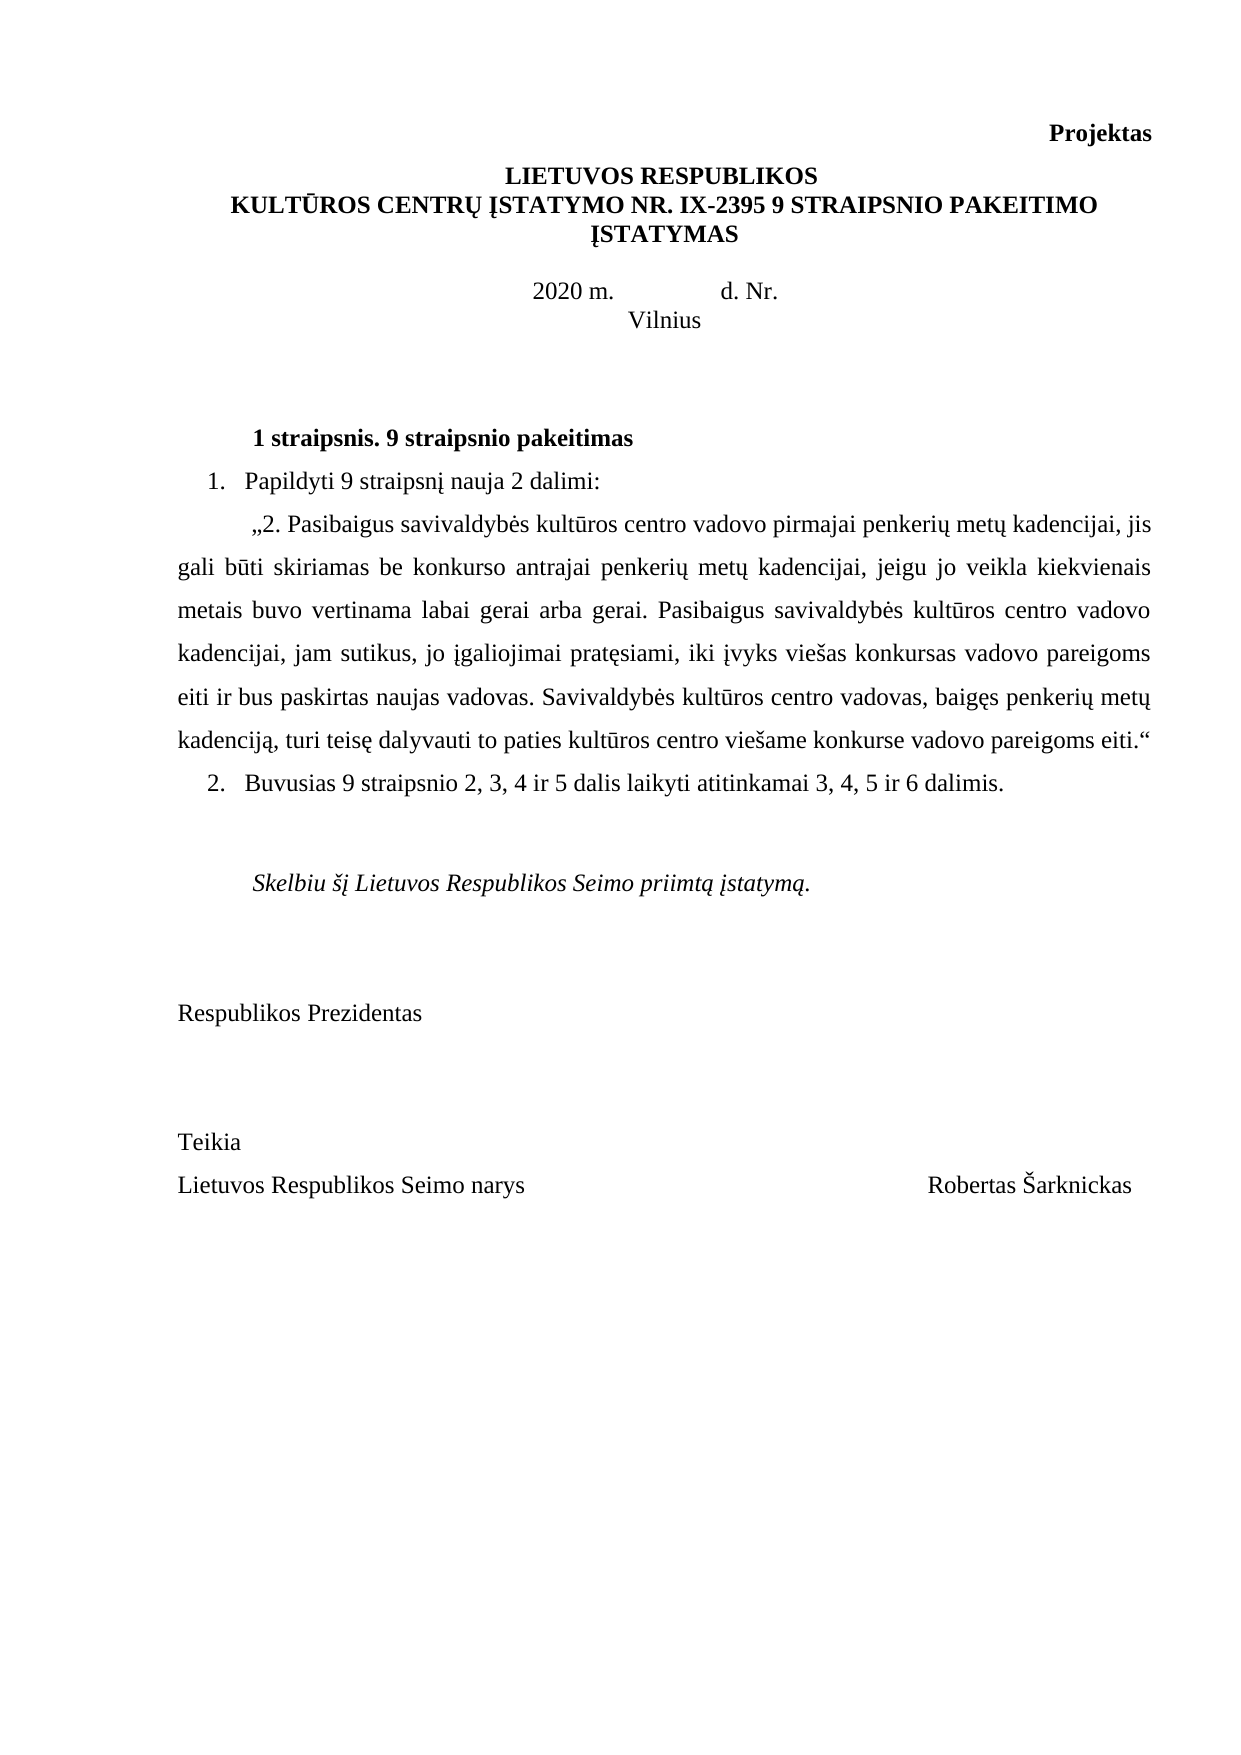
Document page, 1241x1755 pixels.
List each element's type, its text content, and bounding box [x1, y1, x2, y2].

text 1 straipsnis. 9 straipsnio pakeitimas [177, 423, 1152, 452]
text kultūros centrų įstatymO nr. IX-2395 9 straipsniO pakeitimo [177, 190, 1152, 219]
text Vilnius [177, 305, 1152, 334]
text 2. Buvusias 9 straipsnio 2, 3, 4 ir 5 dalis laikyti atitinkamai 3, 4, 5 ir 6 dalimis. [207, 768, 1152, 797]
text ĮSTATYMAS [177, 219, 1152, 247]
text „2. Pasibaigus savivaldybės kultūros centro vadovo pirmajai penkerių metų kadencijai, jis gali būti skiriamas be konkurso antrajai penkerių metų kadencijai, jeigu jo veikla kiekvienais metais buvo vertinama labai gerai arba gerai. Pasibaigus savivaldybės kultūros centro vadovo kadencijai, jam sutikus, jo įgaliojimai pratęsiami, iki įvyks viešas konkursas vadovo pareigoms eiti ir bus paskirtas naujas vadovas. Savivaldybės kultūros centro vadovas, baigęs penkerių metų kadenciją, turi teisę dalyvauti to paties kultūros centro viešame konkurse vadovo pareigoms eiti.“ [177, 509, 1152, 753]
text Skelbiu šį Lietuvos Respublikos Seimo priimtą įstatymą. [177, 868, 1152, 897]
text Respublikos Prezidentas [177, 998, 1152, 1027]
text Projektas [177, 118, 1152, 147]
text 2020 m. d. Nr. [177, 276, 1152, 305]
text Teikia [177, 1127, 1152, 1156]
text 1. Papildyti 9 straipsnį nauja 2 dalimi: [207, 466, 1152, 495]
text Lietuvos Respublikos Seimo narys Robertas Šarknickas [177, 1170, 1152, 1199]
text Lietuvos Respublikos [177, 161, 1152, 190]
